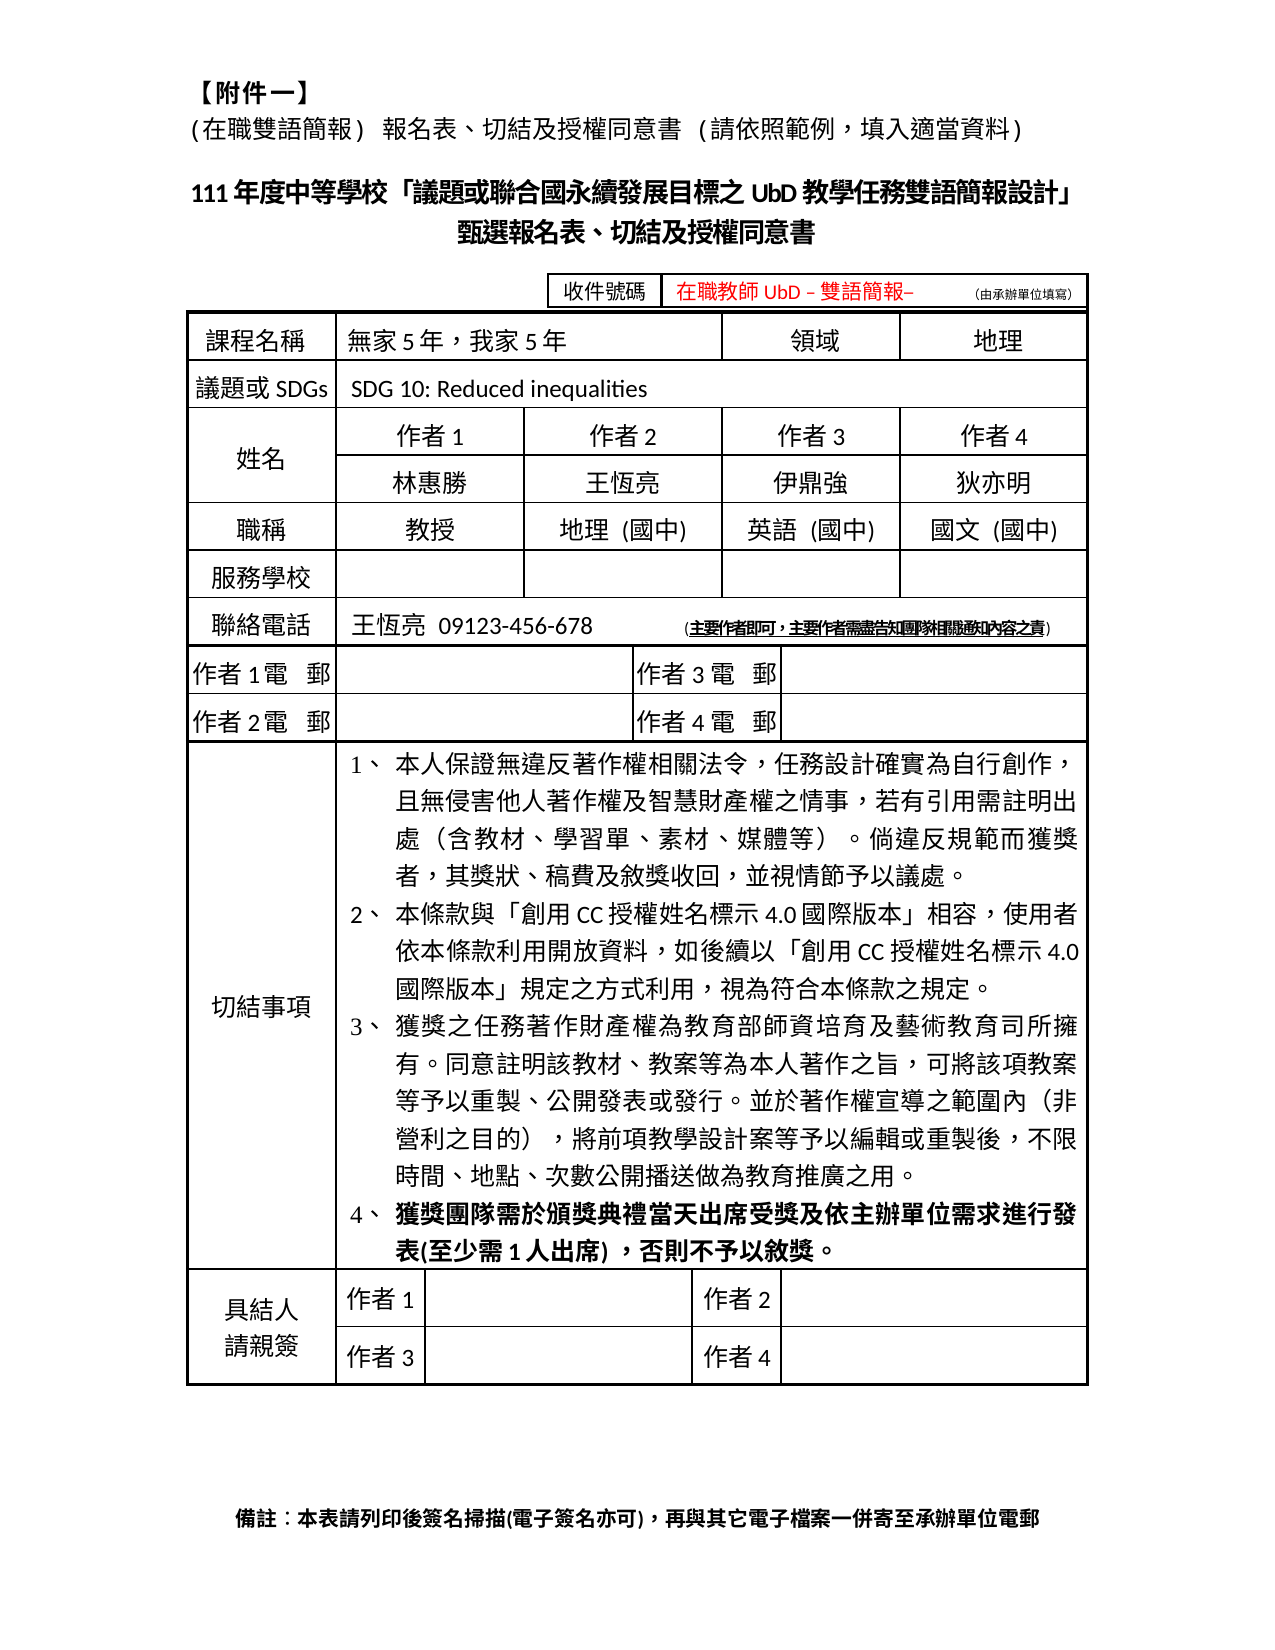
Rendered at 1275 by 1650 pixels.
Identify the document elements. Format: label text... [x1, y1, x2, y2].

table_cell 職稱 [189, 503, 335, 549]
table_cell 議題或SDGs [189, 361, 335, 407]
table_cell [723, 551, 899, 596]
table_cell 林惠勝 [337, 456, 523, 502]
table_cell 英語 (國中) [723, 503, 899, 549]
table_cell 作者2 [693, 1270, 780, 1326]
table_header [188, 273, 336, 306]
table_cell 作者1 [337, 1270, 424, 1326]
table_cell [426, 1270, 691, 1326]
table_cell [901, 551, 1086, 596]
table_cell 作者4 [693, 1327, 780, 1383]
table_cell 作者3 電 郵 [634, 647, 780, 693]
text 111年度中等學校「議題或聯合國永續發展目標之UbD教學任務雙語簡報設計」 甄選報名表、切結及授權同意書 [187, 171, 1087, 250]
table_cell 課程名稱 [189, 314, 335, 359]
table_header 在職教師UbD – 雙語簡報– （由承辦單位填寫） [663, 275, 1086, 306]
table_cell 作者1 電 郵 [189, 647, 335, 693]
table_cell 姓名 [189, 408, 335, 502]
table_cell [782, 647, 1086, 693]
table_header 收件號碼 [549, 275, 660, 306]
table_header [336, 273, 547, 306]
table_cell 地理 [901, 314, 1086, 359]
table_cell 作者2 [525, 408, 721, 454]
table_cell 無家5年，我家5年 [337, 314, 721, 359]
table_cell [782, 1270, 1086, 1326]
table_cell [337, 694, 632, 740]
table_cell 作者4 電 郵 [634, 694, 780, 740]
table_cell 具結人 請親簽 [189, 1270, 335, 1383]
table_cell 聯絡電話 [189, 598, 335, 644]
table_cell 國文 (國中) [901, 503, 1086, 549]
table_cell SDG 10: Reduced inequalities [337, 361, 1086, 407]
table_cell 伊鼎強 [723, 456, 899, 502]
table_cell 作者3 [337, 1327, 424, 1383]
table_cell [782, 1327, 1086, 1383]
table_cell 作者4 [901, 408, 1086, 454]
table_cell 作者1 [337, 408, 523, 454]
table_cell 王恆亮 [525, 456, 721, 502]
table_cell 教授 [337, 503, 523, 549]
table_cell [426, 1327, 691, 1383]
table_cell 領域 [723, 314, 899, 359]
table_cell 作者3 [723, 408, 899, 454]
table_cell 狄亦明 [901, 456, 1086, 502]
table_cell [188, 306, 1086, 310]
table_cell [337, 551, 523, 596]
table_cell 作者2 電 郵 [189, 694, 335, 740]
table_cell 王恆亮 09123-456-678 (主要作者即可，主要作者需盡告知團隊相關通知內容之責) [337, 598, 1086, 644]
table_cell [337, 647, 632, 693]
table_cell [782, 694, 1086, 740]
table_cell 本人保證無違反著作權相關法令，任務設計確實為自行創作，且無侵害他人著作權及智慧財產權之情事，若有引用需註明出處（含教材、學習單、素材、媒體等）。倘違反規範而獲獎者，其獎狀、稿費及敘獎收回，並視情節予以議處。 本條款與「創用CC授權姓名標示4.0國際版本」相容，使用者依本條款利用開放資料，如後續以「創用CC授權姓名標示4.0國際版本」規定之方式利用，視為符合本條款之規定。 獲獎之任務著作財產權為教育部師資培育及藝術教育司所擁有。同意註明該教材、教案等為本人著作之旨，可將該項教案等予以重製、公開發表或發行。並於著作權宣導之範圍內（非營利之目的），將前項教學設計案等予以編輯或重製後，不限時間、地點、次數公開播送做為教育推廣之用。 獲獎團隊需於頒獎典禮當天出席受獎及依主辦單位需求進行發表(至少需1人出席) ，否則不予以敘獎。 [337, 743, 1086, 1268]
table_cell 服務學校 [189, 551, 335, 596]
table_cell [525, 551, 721, 596]
table_cell 地理 (國中) [525, 503, 721, 549]
text 【附件一】 (在職雙語簡報) 報名表、切結及授權同意書 (請依照範例，填入適當資料) [187, 74, 1087, 146]
table_cell 切結事項 [189, 743, 335, 1268]
